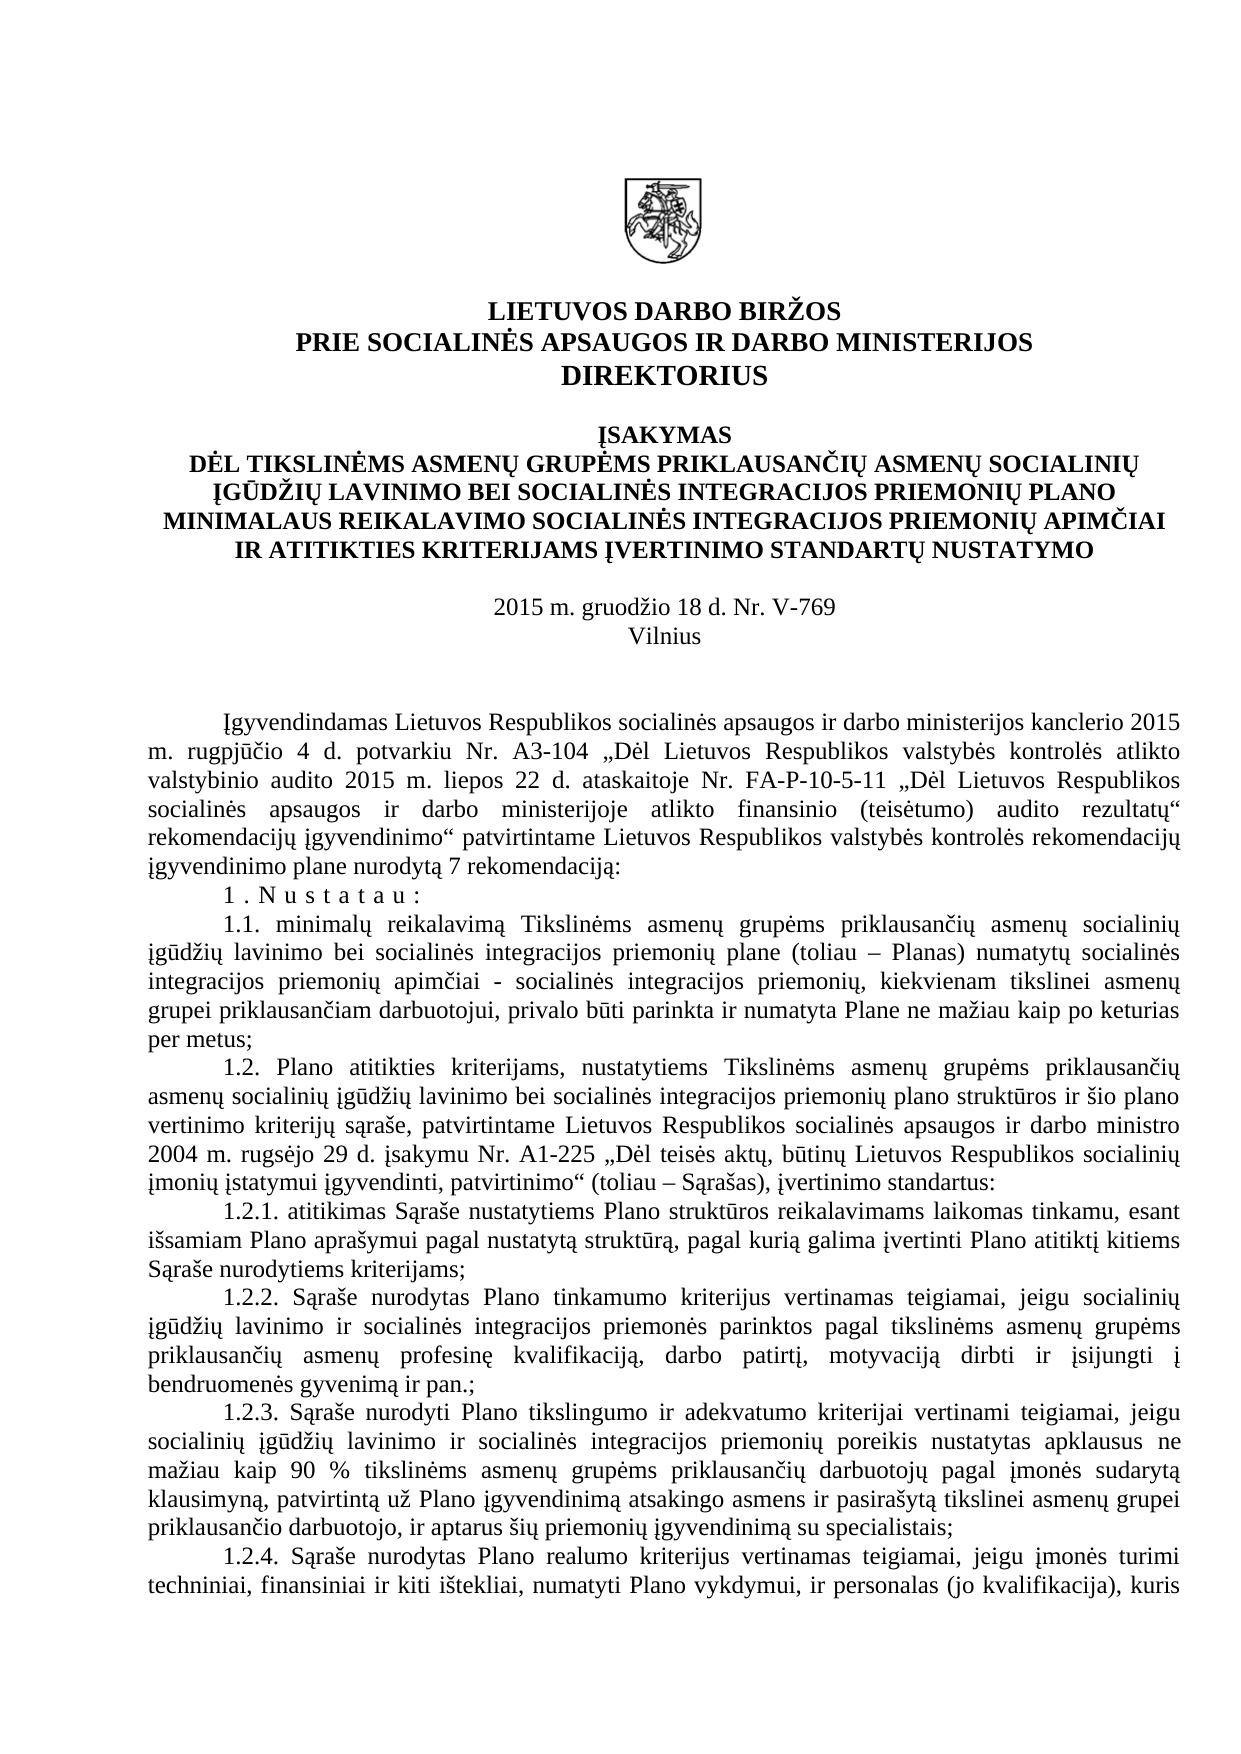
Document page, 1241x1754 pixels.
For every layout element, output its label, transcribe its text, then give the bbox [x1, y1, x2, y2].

text DIREKTORIUS [148, 358, 1181, 391]
text 1.2.1. atitikimas Sąraše nustatytiems Plano struktūros reikalavimams laikomas tinkamu, esant išsamiam Plano aprašymui pagal nustatytą struktūrą, pagal kurią galima įvertinti Plano atitiktį kitiems Sąraše nurodytiems kriterijams; [148, 1196, 1181, 1282]
text PRIE SOCIALINĖS APSAUGOS IR DARBO MINISTERIJOS [148, 327, 1181, 358]
text 1.2.2. Sąraše nurodytas Plano tinkamumo kriterijus vertinamas teigiamai, jeigu socialinių įgūdžių lavinimo ir socialinės integracijos priemonės parinktos pagal tikslinėms asmenų grupėms priklausančių asmenų profesinę kvalifikaciją, darbo patirtį, motyvaciją dirbti ir įsijungti į bendruomenės gyvenimą ir pan.; [148, 1282, 1181, 1397]
text Vilnius [148, 621, 1181, 650]
text 1.1. minimalų reikalavimą Tikslinėms asmenų grupėms priklausančių asmenų socialinių įgūdžių lavinimo bei socialinės integracijos priemonių plane (toliau – Planas) numatytų socialinės integracijos priemonių apimčiai - socialinės integracijos priemonių, kiekvienam tikslinei asmenų grupei priklausančiam darbuotojui, privalo būti parinkta ir numatyta Plane ne mažiau kaip po keturias per metus; [148, 909, 1181, 1052]
text LIETUVOS DARBO BIRŽOS [148, 295, 1181, 327]
text 1.Nustatau: [148, 880, 1181, 909]
text Įgyvendindamas Lietuvos Respublikos socialinės apsaugos ir darbo ministerijos kanclerio 2015 m. rugpjūčio 4 d. potvarkiu Nr. A3-104 „Dėl Lietuvos Respublikos valstybės kontrolės atlikto valstybinio audito 2015 m. liepos 22 d. ataskaitoje Nr. FA-P-10-5-11 „Dėl Lietuvos Respublikos socialinės apsaugos ir darbo ministerijoje atlikto finansinio (teisėtumo) audito rezultatų“ rekomendacijų įgyvendinimo“ patvirtintame Lietuvos Respublikos valstybės kontrolės rekomendacijų įgyvendinimo plane nurodytą 7 rekomendaciją: [148, 707, 1181, 880]
text DĖL TIKSLINĖMS ASMENŲ GRUPĖMS PRIKLAUSANČIŲ ASMENŲ SOCIALINIŲ ĮGŪDŽIŲ LAVINIMO BEI SOCIALINĖS INTEGRACIJOS PRIEMONIŲ PLANO MINIMALAUS REIKALAVIMO SOCIALINĖS INTEGRACIJOS PRIEMONIŲ APIMČIAI IR ATITIKTIES KRITERIJAMS ĮVERTINIMO STANDARTŲ NUSTATYMO [148, 449, 1181, 564]
text 1.2. Plano atitikties kriterijams, nustatytiems Tikslinėms asmenų grupėms priklausančių asmenų socialinių įgūdžių lavinimo bei socialinės integracijos priemonių plano struktūros ir šio plano vertinimo kriterijų sąraše, patvirtintame Lietuvos Respublikos socialinės apsaugos ir darbo ministro 2004 m. rugsėjo 29 d. įsakymu Nr. A1-225 „Dėl teisės aktų, būtinų Lietuvos Respublikos socialinių įmonių įstatymui įgyvendinti, patvirtinimo“ (toliau – Sąrašas), įvertinimo standartus: [148, 1052, 1181, 1196]
text 1.2.3. Sąraše nurodyti Plano tikslingumo ir adekvatumo kriterijai vertinami teigiamai, jeigu socialinių įgūdžių lavinimo ir socialinės integracijos priemonių poreikis nustatytas apklausus ne mažiau kaip 90 % tikslinėms asmenų grupėms priklausančių darbuotojų pagal įmonės sudarytą klausimyną, patvirtintą už Plano įgyvendinimą atsakingo asmens ir pasirašytą tikslinei asmenų grupei priklausančio darbuotojo, ir aptarus šių priemonių įgyvendinimą su specialistais; [148, 1397, 1181, 1541]
text 2015 m. gruodžio 18 d. Nr. V-769 [148, 592, 1181, 621]
text ĮSAKYMAS [148, 420, 1181, 449]
text 1.2.4. Sąraše nurodytas Plano realumo kriterijus vertinamas teigiamai, jeigu įmonės turimi techniniai, finansiniai ir kiti ištekliai, numatyti Plano vykdymui, ir personalas (jo kvalifikacija), kuris [148, 1541, 1181, 1599]
